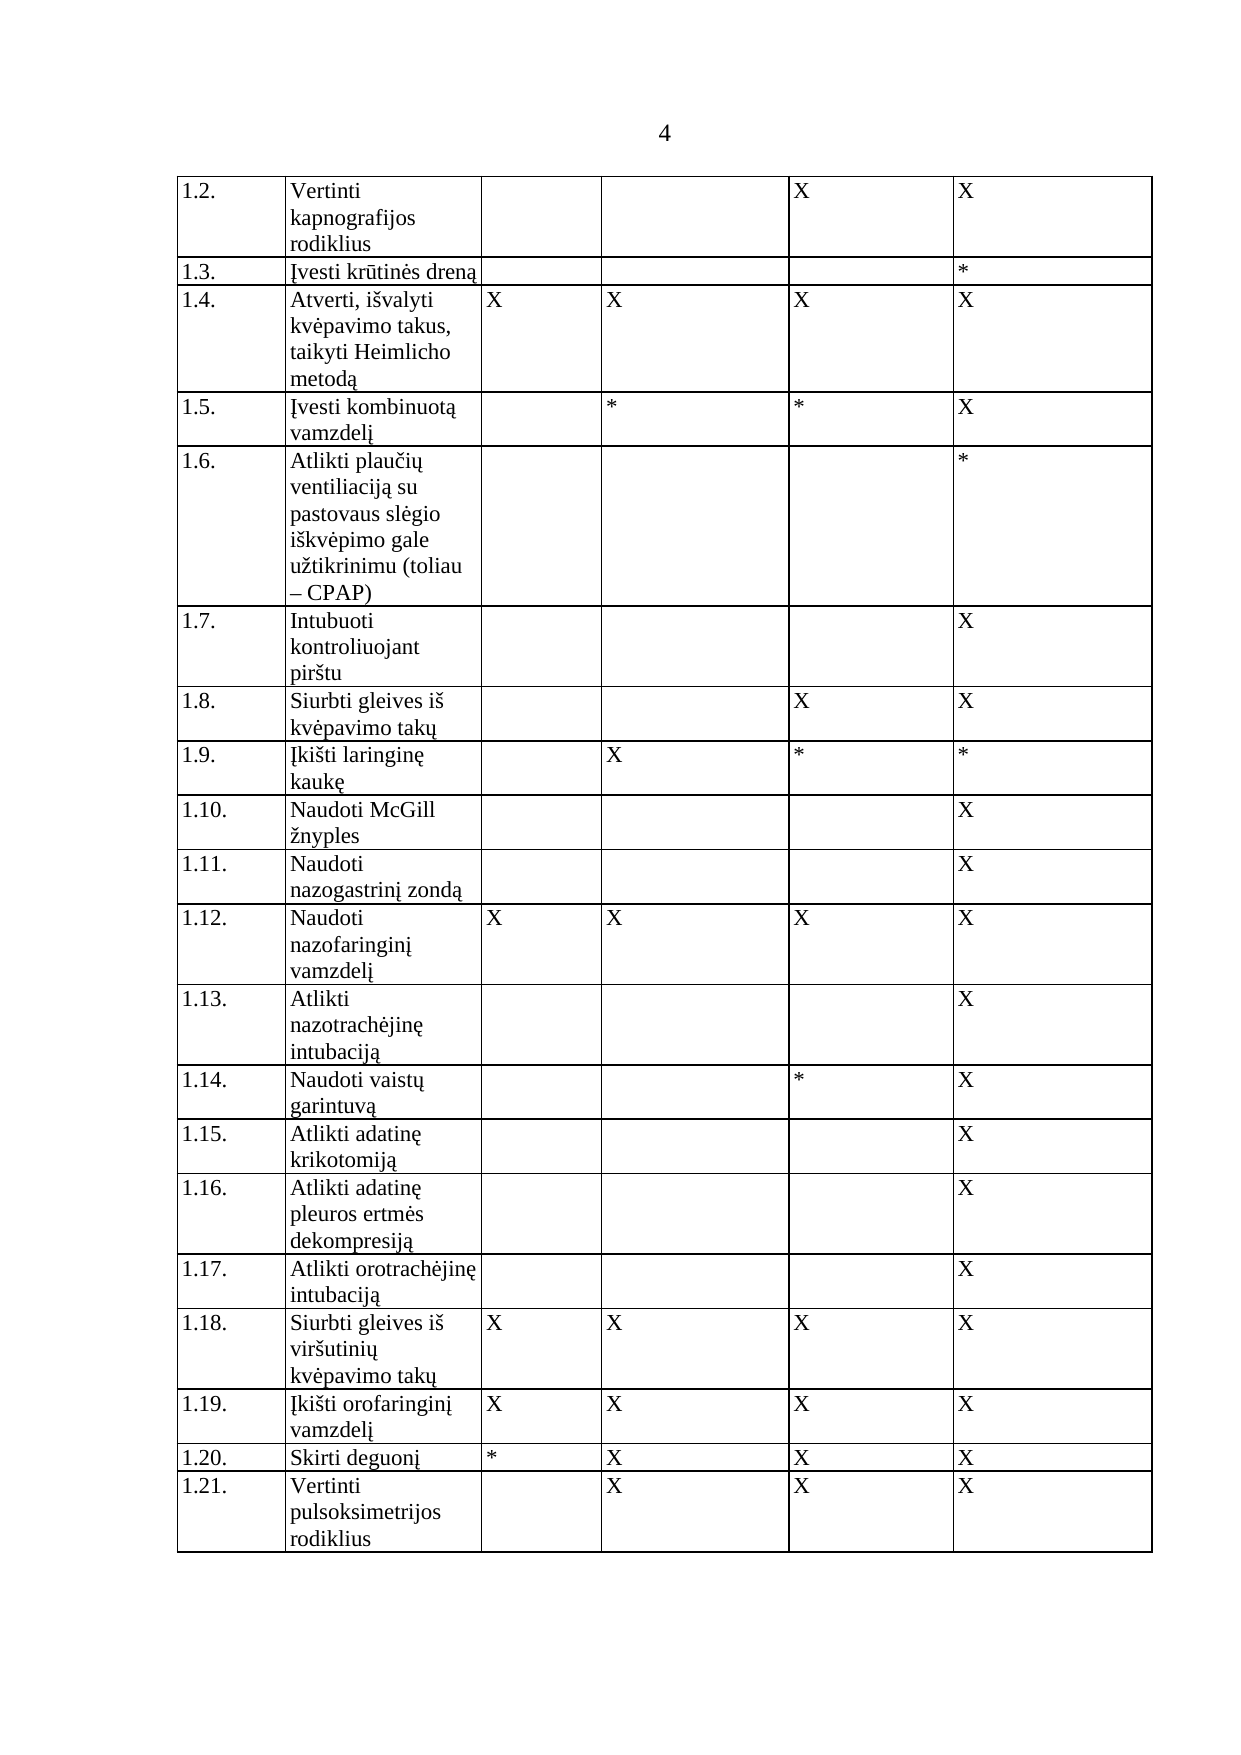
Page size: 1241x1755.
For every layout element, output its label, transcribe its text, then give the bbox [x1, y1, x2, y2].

table_cell [790, 1255, 953, 1307]
table_cell [790, 796, 953, 848]
table_cell X [954, 796, 1151, 848]
table_cell X [954, 1066, 1151, 1118]
table_cell X [482, 1309, 601, 1388]
table_cell [790, 447, 953, 605]
table_cell 1.5. [178, 393, 285, 445]
table_cell [602, 687, 788, 740]
table_cell 1.16. [178, 1174, 285, 1253]
table_cell [949, 258, 953, 284]
table_cell X [954, 687, 1151, 740]
table_cell X [482, 1390, 601, 1442]
table_cell [482, 1120, 601, 1173]
table_cell [602, 447, 788, 605]
table_cell [482, 447, 601, 605]
table_cell [482, 796, 601, 848]
table_cell X [954, 1472, 1151, 1551]
table_cell * [954, 742, 1151, 794]
table_cell [482, 393, 601, 445]
table_cell X [602, 1309, 788, 1388]
table_cell [790, 985, 953, 1064]
table_cell X [954, 286, 1151, 391]
table_cell [602, 607, 788, 686]
table_cell 1.21. [178, 1472, 285, 1551]
table_cell X [954, 985, 1151, 1064]
table_cell [482, 1066, 601, 1118]
table_cell [602, 1255, 788, 1307]
table_cell [602, 1174, 788, 1253]
table_cell X [790, 1472, 953, 1551]
table_cell X [954, 1309, 1151, 1388]
table_cell X [954, 1174, 1151, 1253]
table_cell [602, 1120, 788, 1173]
table_cell X [482, 905, 601, 983]
table_cell X [954, 607, 1151, 686]
table_cell 1.13. [178, 985, 285, 1064]
table_cell 1.8. [178, 687, 285, 740]
table_cell [482, 607, 601, 686]
table_cell X [790, 1309, 953, 1388]
table_cell [602, 850, 788, 903]
table_cell [482, 1174, 601, 1253]
table_cell X [602, 1472, 788, 1551]
table_cell [602, 985, 788, 1064]
table_cell 1.6. [178, 447, 285, 605]
table_cell 1.7. [178, 607, 285, 686]
table_cell X [954, 850, 1151, 903]
table_cell X [790, 905, 953, 983]
table_cell * [790, 1066, 953, 1118]
table_cell [790, 1174, 953, 1253]
table_cell 1.15. [178, 1120, 285, 1173]
table_cell [482, 687, 601, 740]
table_cell [482, 850, 601, 903]
table_cell [602, 177, 788, 256]
table_cell * [597, 1444, 601, 1470]
table_cell 1.19. [178, 1390, 285, 1442]
table_cell X [790, 286, 953, 391]
table_cell X [602, 286, 788, 391]
table_cell [790, 850, 953, 903]
table_cell [482, 177, 601, 256]
table_cell 1.17. [178, 1255, 285, 1307]
table_cell [482, 742, 601, 794]
table_cell X [954, 1120, 1151, 1173]
table_cell X [954, 177, 1151, 256]
table_cell X [954, 905, 1151, 983]
table_cell [790, 1120, 953, 1173]
table_cell 1.18. [178, 1309, 285, 1388]
table_cell X [602, 905, 788, 983]
table_cell [602, 258, 606, 284]
table_cell [482, 258, 486, 284]
table_cell 1.10. [178, 796, 285, 848]
table_cell * [602, 393, 788, 445]
table_cell * [790, 393, 953, 445]
table_cell X [954, 1255, 1151, 1307]
table_cell X [954, 393, 1151, 445]
table_cell 1.4. [178, 286, 285, 391]
table_cell 1.9. [178, 742, 285, 794]
table_cell * [790, 742, 953, 794]
table_cell [482, 1255, 601, 1307]
table_cell X [949, 1444, 953, 1470]
table_cell 1.3. [281, 258, 285, 284]
table_cell [482, 985, 601, 1064]
table_cell [790, 607, 953, 686]
table_cell 1.2. [178, 177, 285, 256]
table_cell X [790, 687, 953, 740]
table_cell 1.11. [178, 850, 285, 903]
table_cell X [790, 1390, 953, 1442]
table_cell * [482, 1444, 486, 1470]
table_cell [597, 258, 601, 284]
table_cell X [482, 286, 601, 391]
table_cell [602, 796, 788, 848]
table_cell 1.12. [178, 905, 285, 983]
table_cell [602, 1066, 788, 1118]
table_cell [482, 1472, 601, 1551]
table_cell * [954, 447, 1151, 605]
table_cell X [602, 742, 788, 794]
table_cell X [790, 177, 953, 256]
table_cell X [602, 1444, 606, 1470]
table_cell 1.20. [281, 1444, 285, 1470]
table_cell X [602, 1390, 788, 1442]
table_cell 1.14. [178, 1066, 285, 1118]
table_cell X [954, 1390, 1151, 1442]
